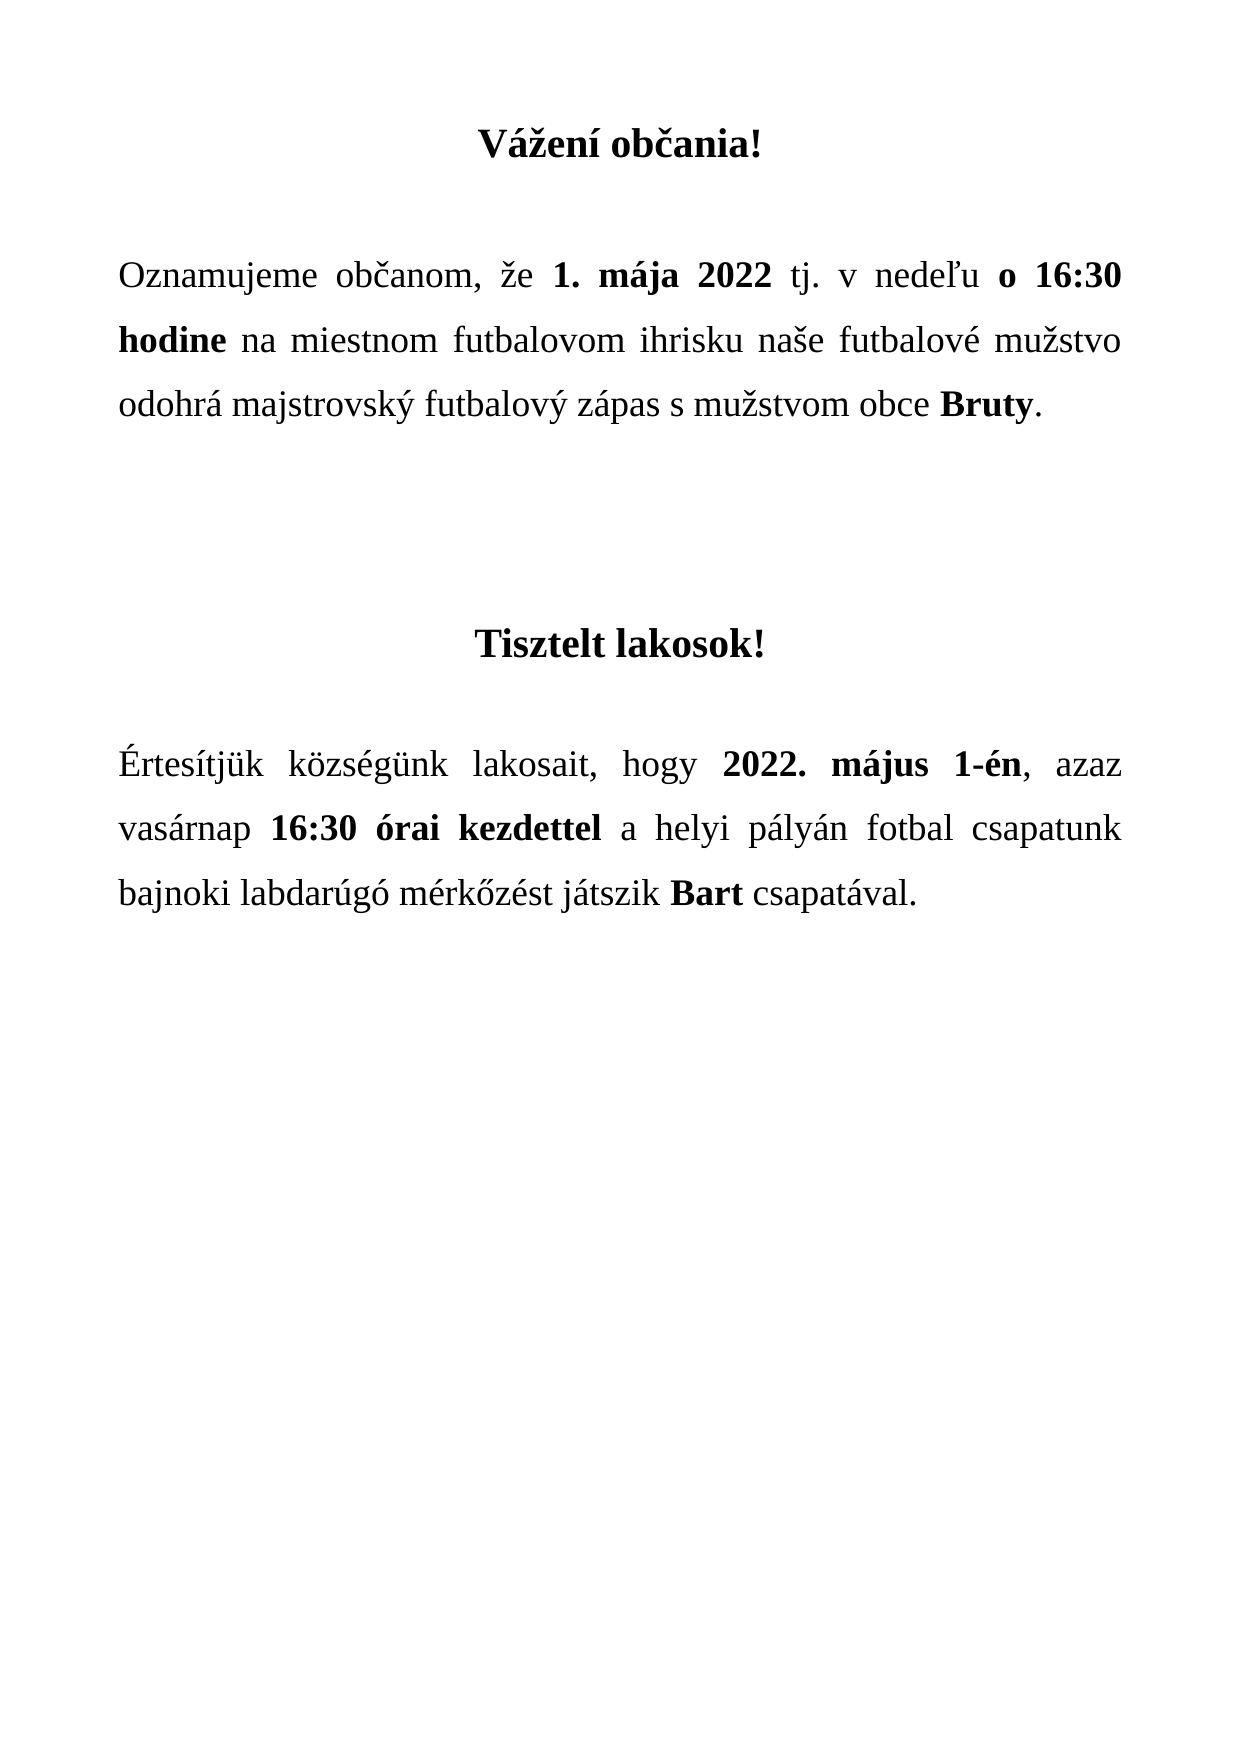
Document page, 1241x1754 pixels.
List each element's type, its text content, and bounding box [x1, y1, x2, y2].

text Vážení občania! [118, 118, 1122, 166]
text Értesítjük községünk lakosait, hogy 2022. május 1-én, azaz vasárnap 16:30 órai kezdettel a helyi pályán fotbal csapatunk bajnoki labdarúgó mérkőzést játszik Bart csapatával. [118, 741, 1122, 913]
text Oznamujeme občanom, že 1. mája 2022 tj. v nedeľu o 16:30 hodine na miestnom futbalovom ihrisku naše futbalové mužstvo odohrá majstrovský futbalový zápas s mužstvom obce Bruty. [118, 252, 1122, 425]
text Tisztelt lakosok! [118, 619, 1122, 667]
